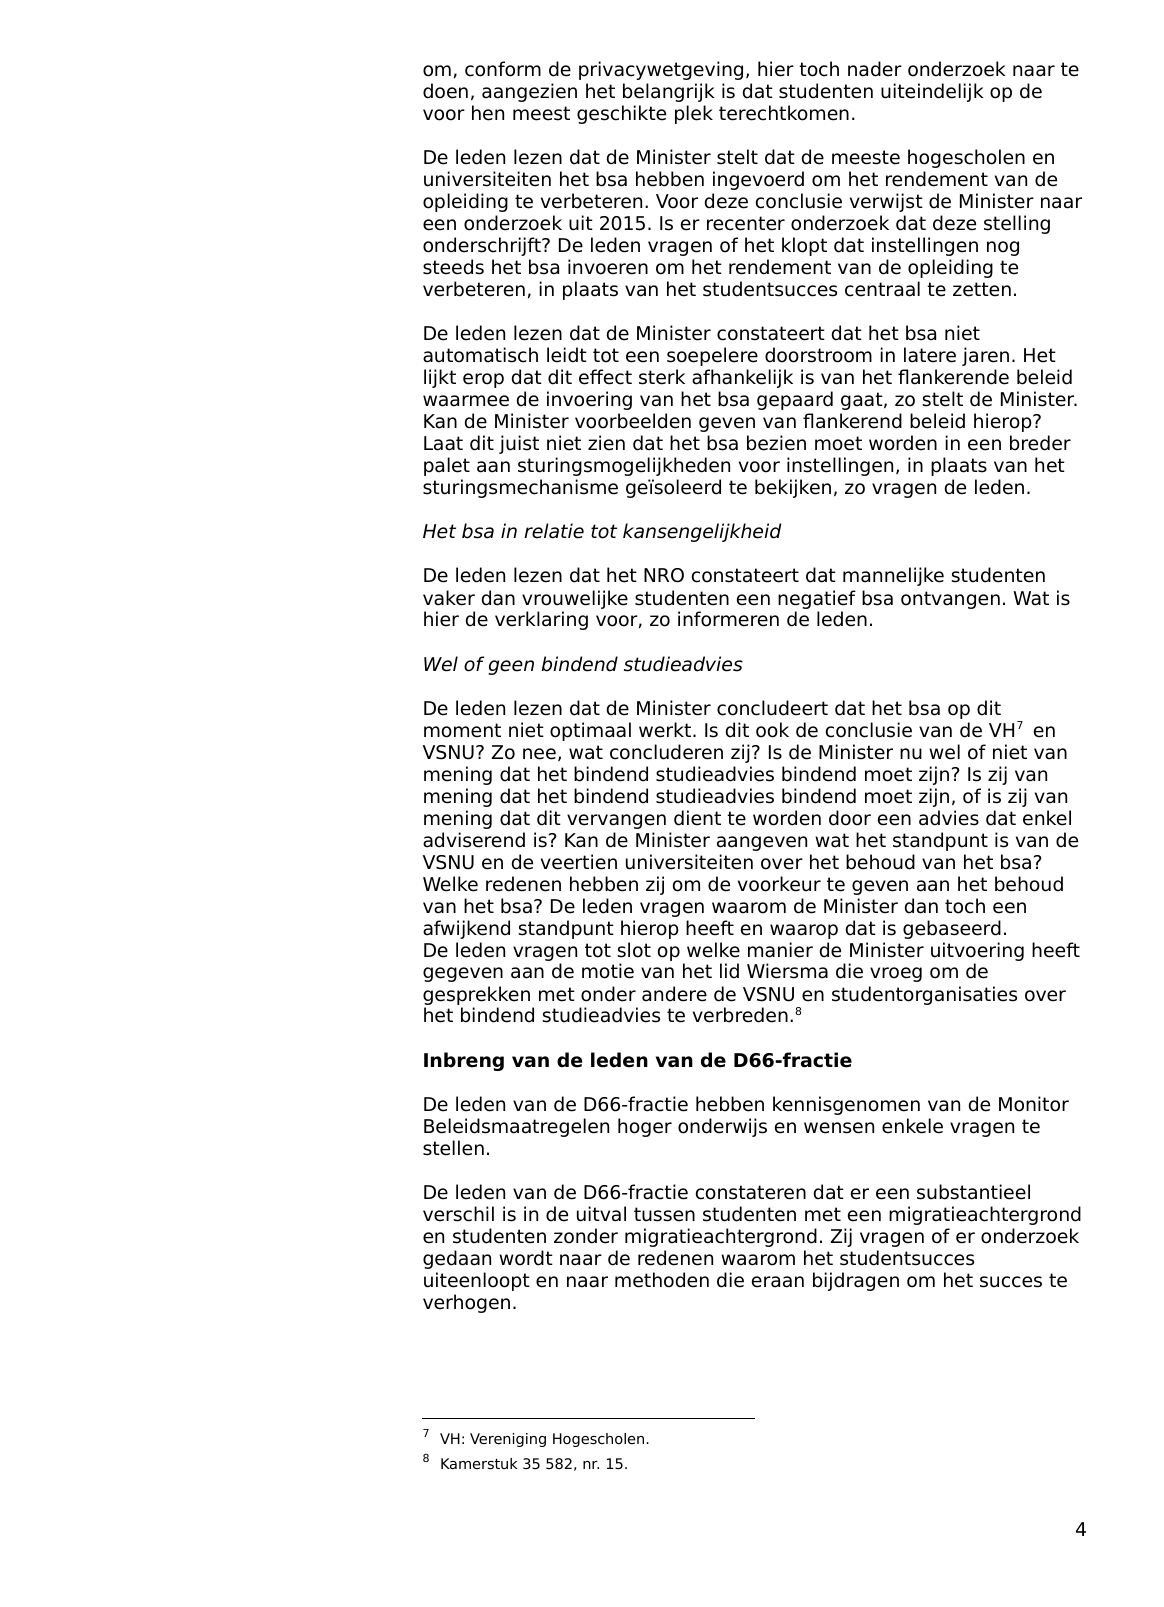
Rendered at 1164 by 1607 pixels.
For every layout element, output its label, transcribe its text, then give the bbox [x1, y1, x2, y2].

text Kamerstuk 35 582, nr. 15. [422, 1452, 1087, 1474]
subtitle Wel of geen bindend studieadvies [422, 653, 1087, 676]
text De leden van de D66-fractie constateren dat er een substantieel verschil is in de uitval tussen studenten met een migratieachtergrond en studenten zonder migratieachtergrond. Zij vragen of er onderzoek gedaan wordt naar de redenen waarom het studentsucces uiteenloopt en naar methoden die eraan bijdragen om het succes te verhogen. [422, 1182, 1087, 1314]
subtitle Het bsa in relatie tot kansengelijkheid [422, 521, 1087, 543]
text De leden lezen dat de Minister constateert dat het bsa niet automatisch leidt tot een soepelere doorstroom in latere jaren. Het lijkt erop dat dit effect sterk afhankelijk is van het flankerende beleid waarmee de invoering van het bsa gepaard gaat, zo stelt de Minister. Kan de Minister voorbeelden geven van flankerend beleid hierop? Laat dit juist niet zien dat het bsa bezien moet worden in een breder palet aan sturingsmogelijkheden voor instellingen, in plaats van het sturingsmechanisme geïsoleerd te bekijken, zo vragen de leden. [422, 323, 1087, 499]
text om, conform de privacywetgeving, hier toch nader onderzoek naar te doen, aangezien het belangrijk is dat studenten uiteindelijk op de voor hen meest geschikte plek terechtkomen. [422, 59, 1087, 125]
text VH: Vereniging Hogescholen. [422, 1427, 1087, 1449]
subtitle Inbreng van de leden van de D66-fractie [422, 1049, 1087, 1072]
text De leden lezen dat het NRO constateert dat mannelijke studenten vaker dan vrouwelijke studenten een negatief bsa ontvangen. Wat is hier de verklaring voor, zo informeren de leden. [422, 565, 1087, 631]
text De leden van de D66-fractie hebben kennisgenomen van de Monitor Beleidsmaatregelen hoger onderwijs en wensen enkele vragen te stellen. [422, 1094, 1087, 1160]
text De leden vragen tot slot op welke manier de Minister uitvoering heeft gegeven aan de motie van het lid Wiersma die vroeg om de gesprekken met onder andere de VSNU en studentorganisaties over het bindend studieadvies te verbreden. [422, 939, 1087, 1027]
text De leden lezen dat de Minister concludeert dat het bsa op dit moment niet optimaal werkt. Is dit ook de conclusie van de VH en VSNU? Zo nee, wat concluderen zij? Is de Minister nu wel of niet van mening dat het bindend studieadvies bindend moet zijn? Is zij van mening dat het bindend studieadvies bindend moet zijn, of is zij van mening dat dit vervangen dient te worden door een advies dat enkel adviserend is? Kan de Minister aangeven wat het standpunt is van de VSNU en de veertien universiteiten over het behoud van het bsa? Welke redenen hebben zij om de voorkeur te geven aan het behoud van het bsa? De leden vragen waarom de Minister dan toch een afwijkend standpunt hierop heeft en waarop dat is gebaseerd. [422, 698, 1087, 939]
text De leden lezen dat de Minister stelt dat de meeste hogescholen en universiteiten het bsa hebben ingevoerd om het rendement van de opleiding te verbeteren. Voor deze conclusie verwijst de Minister naar een onderzoek uit 2015. Is er recenter onderzoek dat deze stelling onderschrijft? De leden vragen of het klopt dat instellingen nog steeds het bsa invoeren om het rendement van de opleiding te verbeteren, in plaats van het studentsucces centraal te zetten. [422, 147, 1087, 301]
